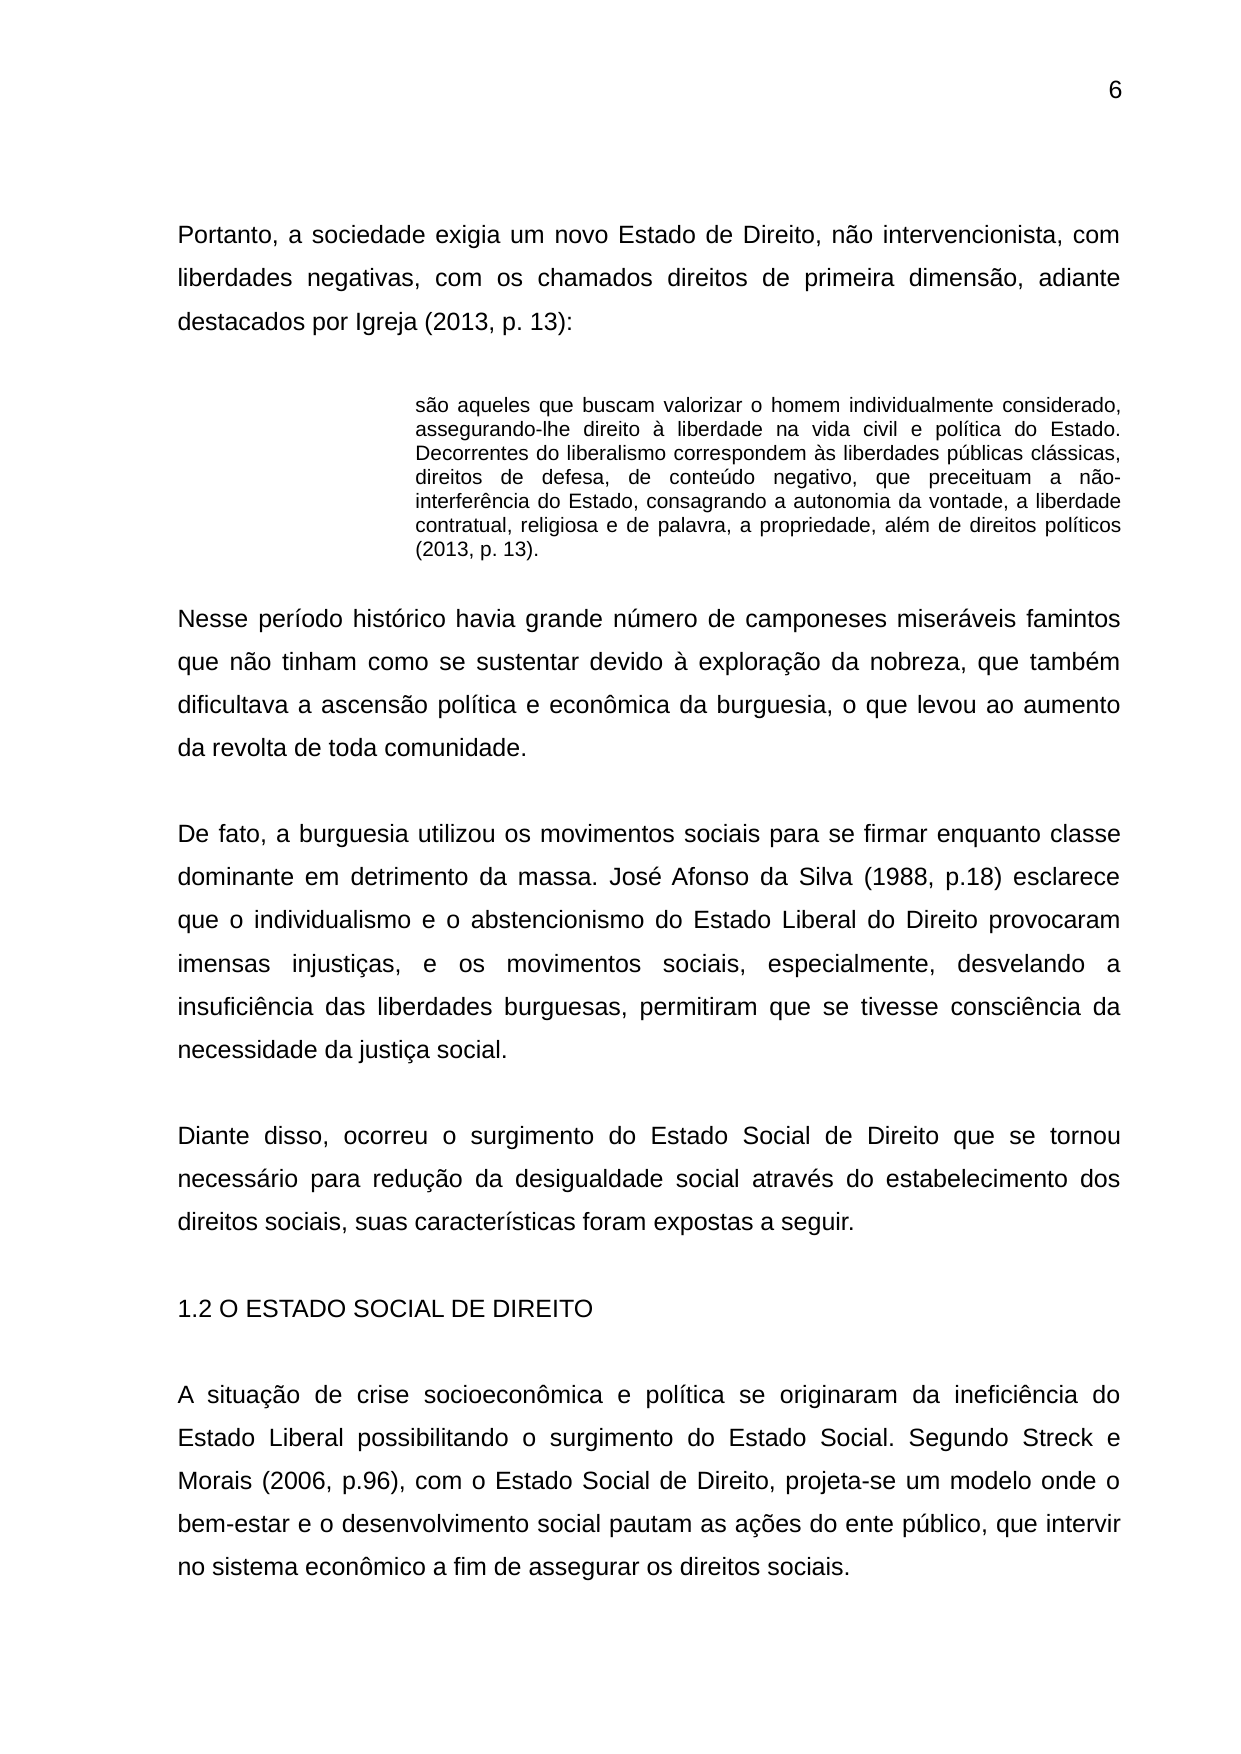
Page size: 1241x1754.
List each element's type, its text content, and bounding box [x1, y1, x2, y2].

text Diante disso, ocorreu o surgimento do Estado Social de Direito que se tornou necessário para redução da desigualdade social através do estabelecimento dos direitos sociais, suas características foram expostas a seguir. [177, 1121, 1122, 1236]
text são aqueles que buscam valorizar o homem individualmente considerado, assegurando-lhe direito à liberdade na vida civil e política do Estado. Decorrentes do liberalismo correspondem às liberdades públicas clássicas, direitos de defesa, de conteúdo negativo, que preceituam a não-interferência do Estado, consagrando a autonomia da vontade, a liberdade contratual, religiosa e de palavra, a propriedade, além de direitos políticos (2013, p. 13). [415, 393, 1122, 561]
text A situação de crise socioeconômica e política se originaram da ineficiência do Estado Liberal possibilitando o surgimento do Estado Social. Segundo Streck e Morais (2006, p.96), com o Estado Social de Direito, projeta-se um modelo onde o bem-estar e o desenvolvimento social pautam as ações do ente público, que intervir no sistema econômico a fim de assegurar os direitos sociais. [177, 1380, 1122, 1581]
text De fato, a burguesia utilizou os movimentos sociais para se firmar enquanto classe dominante em detrimento da massa. José Afonso da Silva (1988, p.18) esclarece que o individualismo e o abstencionismo do Estado Liberal do Direito provocaram imensas injustiças, e os movimentos sociais, especialmente, desvelando a insuficiência das liberdades burguesas, permitiram que se tivesse consciência da necessidade da justiça social. [177, 819, 1122, 1064]
subtitle 1.2 O ESTADO SOCIAL DE DIREITO [177, 1294, 1122, 1322]
text Portanto, a sociedade exigia um novo Estado de Direito, não intervencionista, com liberdades negativas, com os chamados direitos de primeira dimensão, adiante destacados por Igreja (2013, p. 13): [177, 220, 1122, 335]
text Nesse período histórico havia grande número de camponeses miseráveis famintos que não tinham como se sustentar devido à exploração da nobreza, que também dificultava a ascensão política e econômica da burguesia, o que levou ao aumento da revolta de toda comunidade. [177, 604, 1122, 762]
